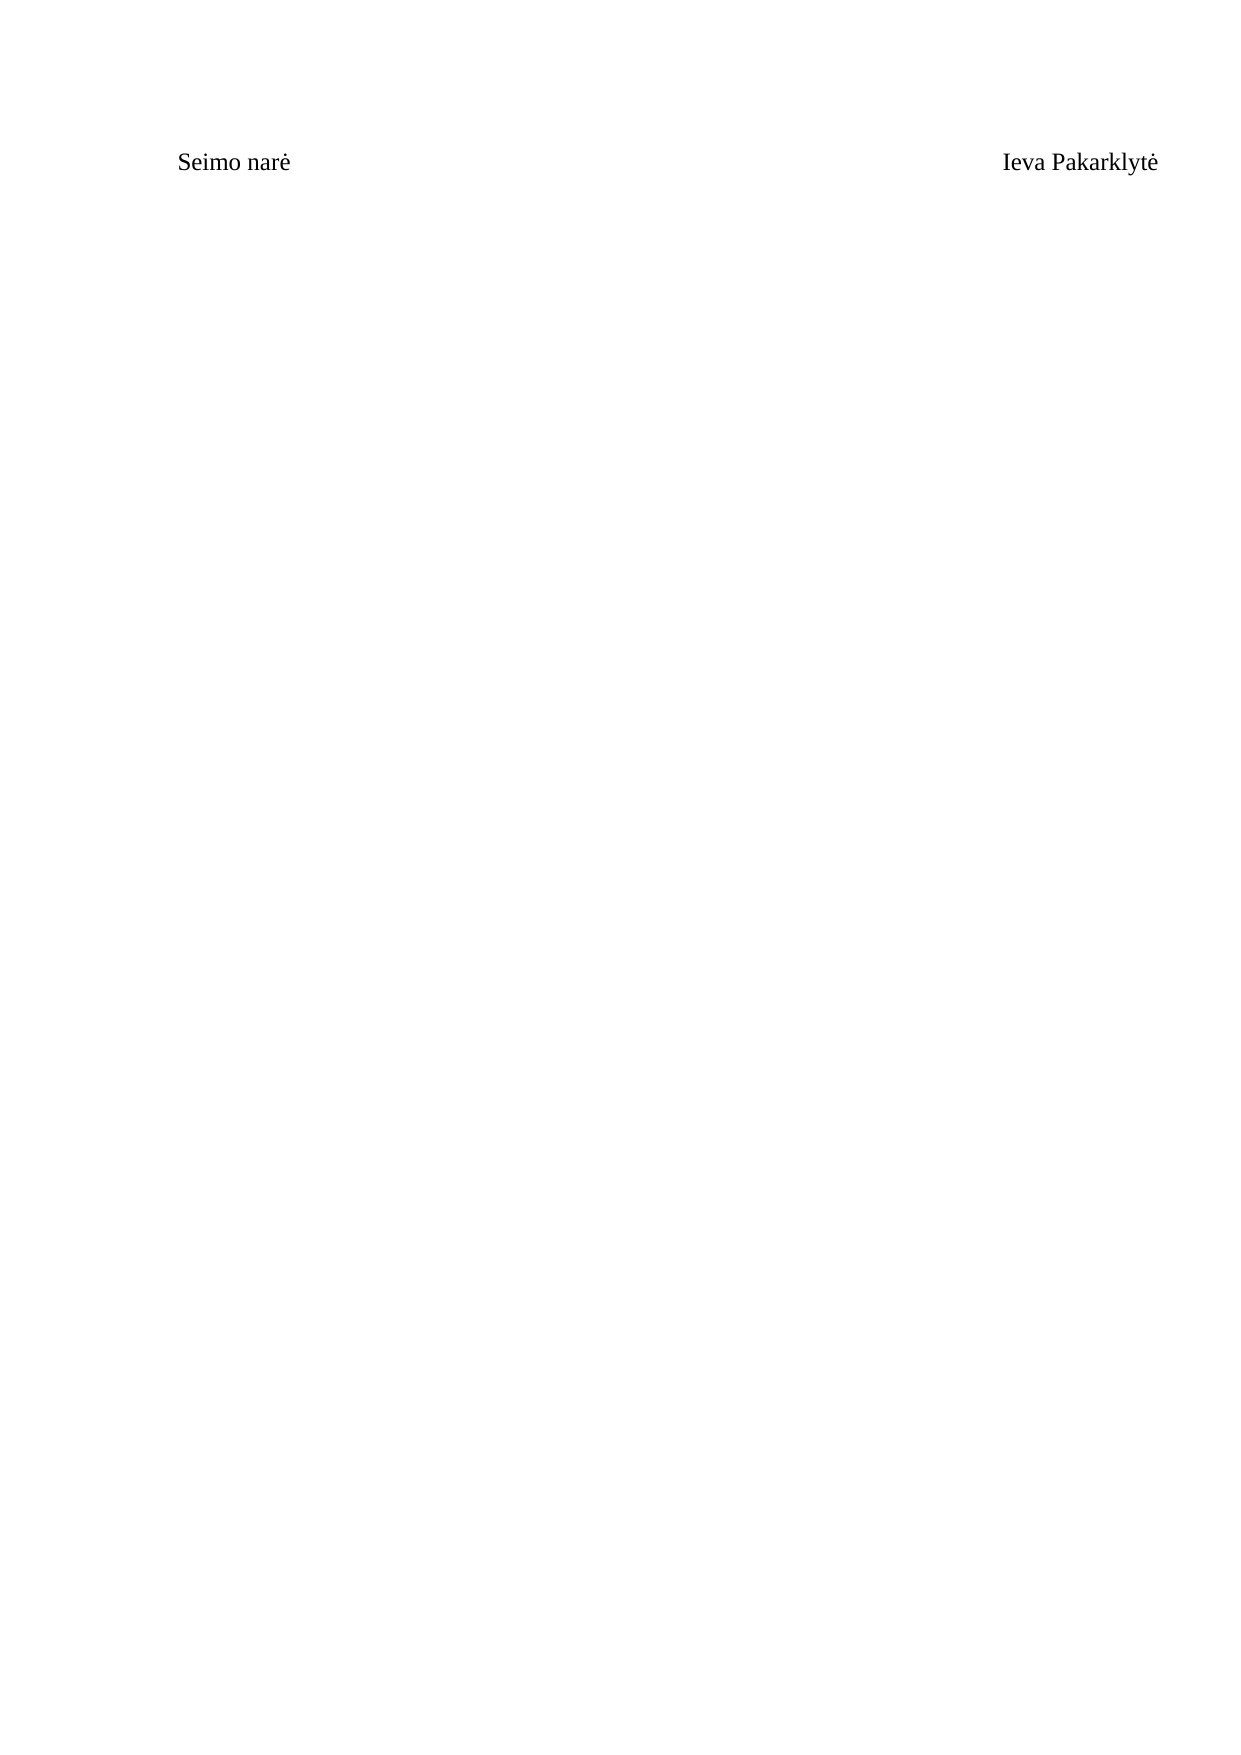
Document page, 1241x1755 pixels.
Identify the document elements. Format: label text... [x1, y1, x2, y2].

text Seimo narė Ieva Pakarklytė [177, 147, 1181, 176]
